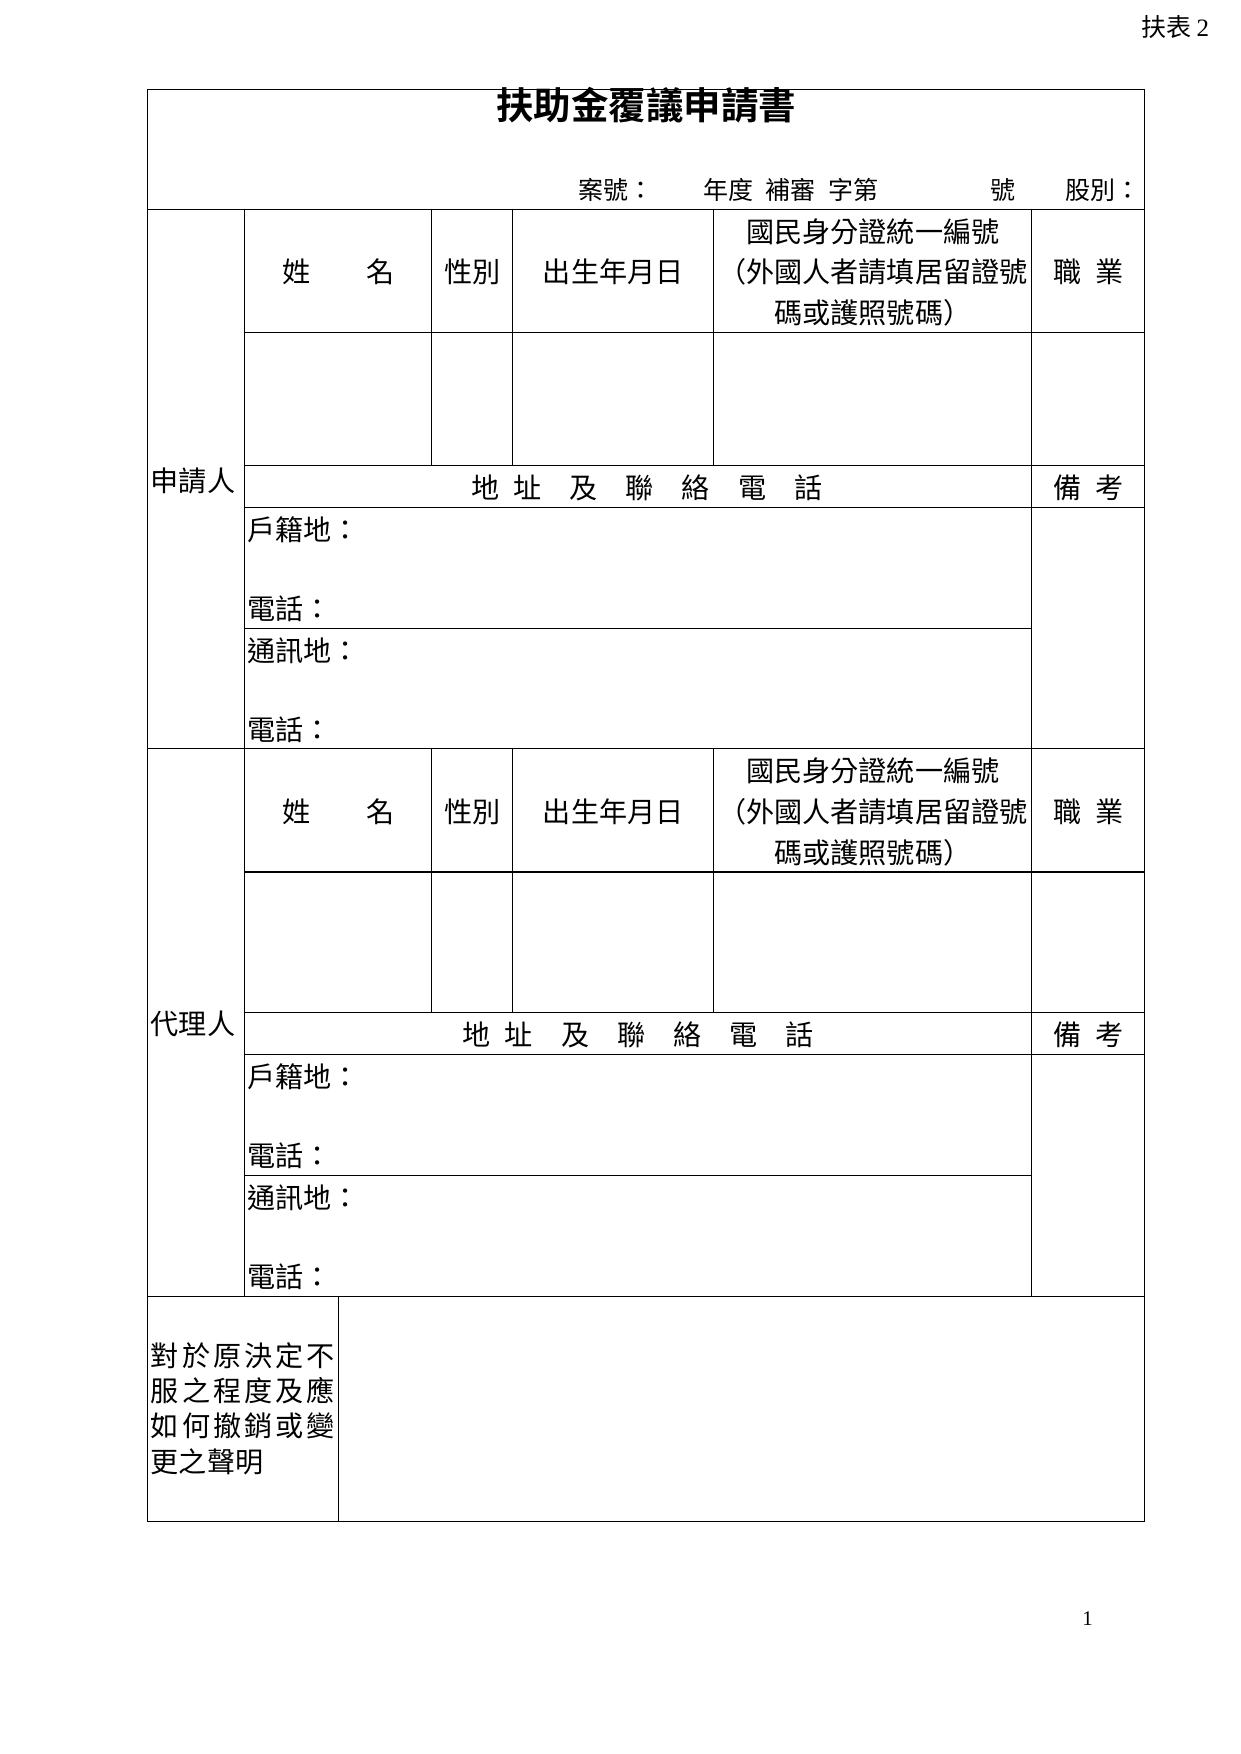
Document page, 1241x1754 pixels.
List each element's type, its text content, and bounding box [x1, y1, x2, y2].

table_cell [432, 333, 512, 465]
table_cell 地 址 及 聯 絡 電 話 [245, 466, 1031, 507]
table_cell 出生年月日 [513, 210, 713, 332]
table_cell 戶籍地： 電話： [245, 1055, 1031, 1175]
table_cell 代理人 [148, 749, 244, 1296]
table_cell 通訊地： 電話： [245, 1176, 1031, 1296]
table_cell [1032, 1055, 1144, 1296]
table_cell 姓 名 [245, 749, 431, 871]
table_cell 國民身分證統一編號 （外國人者請填居留證號碼或護照號碼） [714, 749, 1031, 871]
table_cell [245, 333, 431, 465]
table_cell [714, 873, 1031, 1012]
table_cell [513, 333, 713, 465]
table_header 扶助金覆議申請書 案號： 年度 補審 字第 號 股別： [148, 90, 1144, 208]
table_cell 地 址 及 聯 絡 電 話 [245, 1013, 1031, 1054]
table_cell [714, 333, 1031, 465]
table_header 扶助金覆議申請書 案號： 年度 補審 字第 號 股別： [1126, 0, 1229, 59]
table_cell [1032, 333, 1144, 465]
table_cell 申請人 [148, 210, 244, 748]
table_cell [1032, 873, 1144, 1012]
table_cell [432, 873, 512, 1012]
table_cell 對於原決定不服之程度及應如何撤銷或變更之聲明 [148, 1297, 338, 1521]
table_cell 姓 名 [245, 210, 431, 332]
table_cell [1032, 508, 1144, 748]
table_cell 出生年月日 [513, 749, 713, 871]
table_cell 性別 [432, 210, 512, 332]
table_cell 職 業 [1032, 749, 1144, 871]
table_cell [245, 873, 431, 1012]
table_cell 職 業 [1032, 210, 1144, 332]
table_cell [513, 873, 713, 1012]
table_cell 性別 [432, 749, 512, 871]
table_cell 備 考 [1032, 466, 1144, 507]
table_cell 備 考 [1032, 1013, 1144, 1054]
table_cell 國民身分證統一編號 （外國人者請填居留證號碼或護照號碼） [714, 210, 1031, 332]
table_cell [339, 1297, 1144, 1521]
table_cell 戶籍地： 電話： [245, 508, 1031, 627]
table_cell 通訊地： 電話： [245, 629, 1031, 748]
